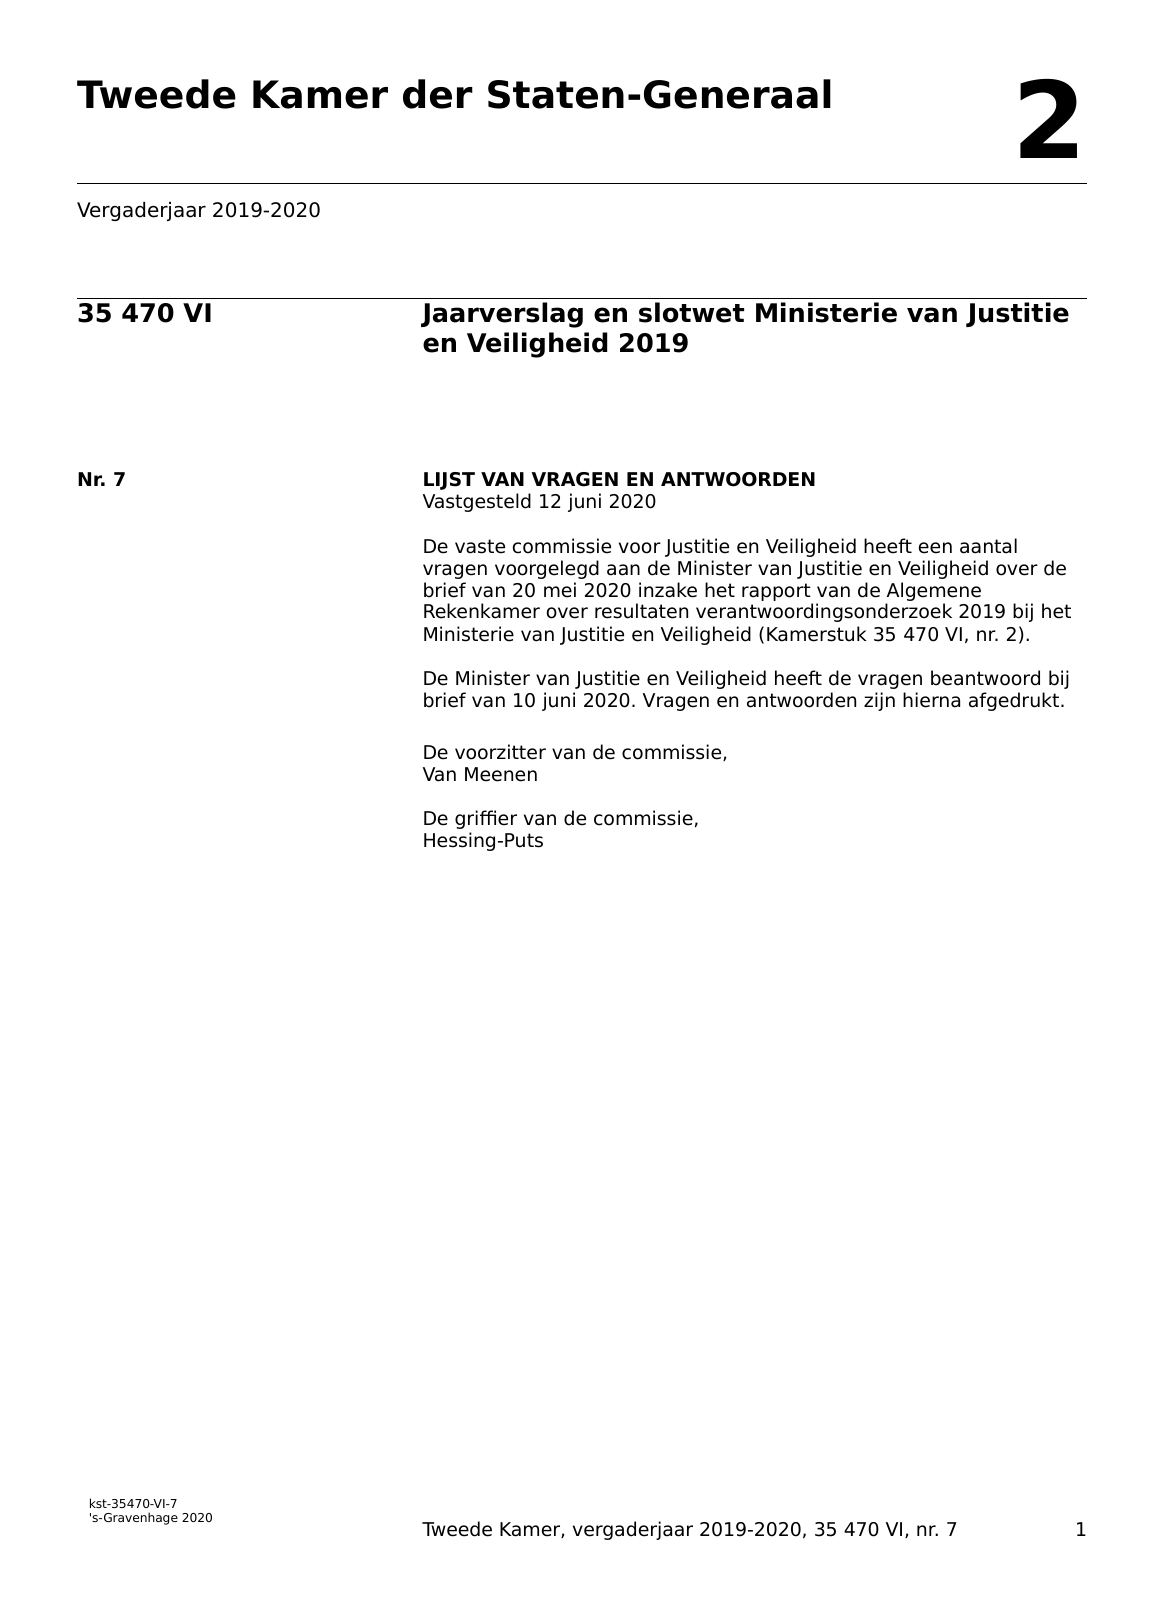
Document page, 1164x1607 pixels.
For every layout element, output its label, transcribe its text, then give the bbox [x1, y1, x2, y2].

text De voorzitter van de commissie, Van Meenen [422, 742, 1087, 786]
subtitle 35 470 VI Jaarverslag en slotwet Ministerie van Justitie en Veiligheid 2019 [77, 299, 1087, 358]
table_header 2 [886, 59, 1087, 183]
table_header Tweede Kamer der Staten-Generaal [77, 59, 886, 183]
text Vastgesteld 12 juni 2020 [422, 491, 1087, 513]
text De Minister van Justitie en Veiligheid heeft de vragen beantwoord bij brief van 10 juni 2020. Vragen en antwoorden zijn hierna afgedrukt. [422, 668, 1087, 712]
subtitle Nr. 7 LIJST VAN VRAGEN EN ANTWOORDEN [77, 469, 1087, 491]
text De griffier van de commissie, Hessing-Puts [422, 808, 1087, 852]
table_cell Vergaderjaar 2019-2020 [77, 184, 1087, 298]
text kst-35470-VI-7 [88, 1497, 323, 1511]
text De vaste commissie voor Justitie en Veiligheid heeft een aantal vragen voorgelegd aan de Minister van Justitie en Veiligheid over de brief van 20 mei 2020 inzake het rapport van de Algemene Rekenkamer over resultaten verantwoordingsonderzoek 2019 bij het Ministerie van Justitie en Veiligheid (Kamerstuk 35 470 VI, nr. 2). [422, 536, 1087, 645]
text 's-Gravenhage 2020 [88, 1511, 323, 1525]
